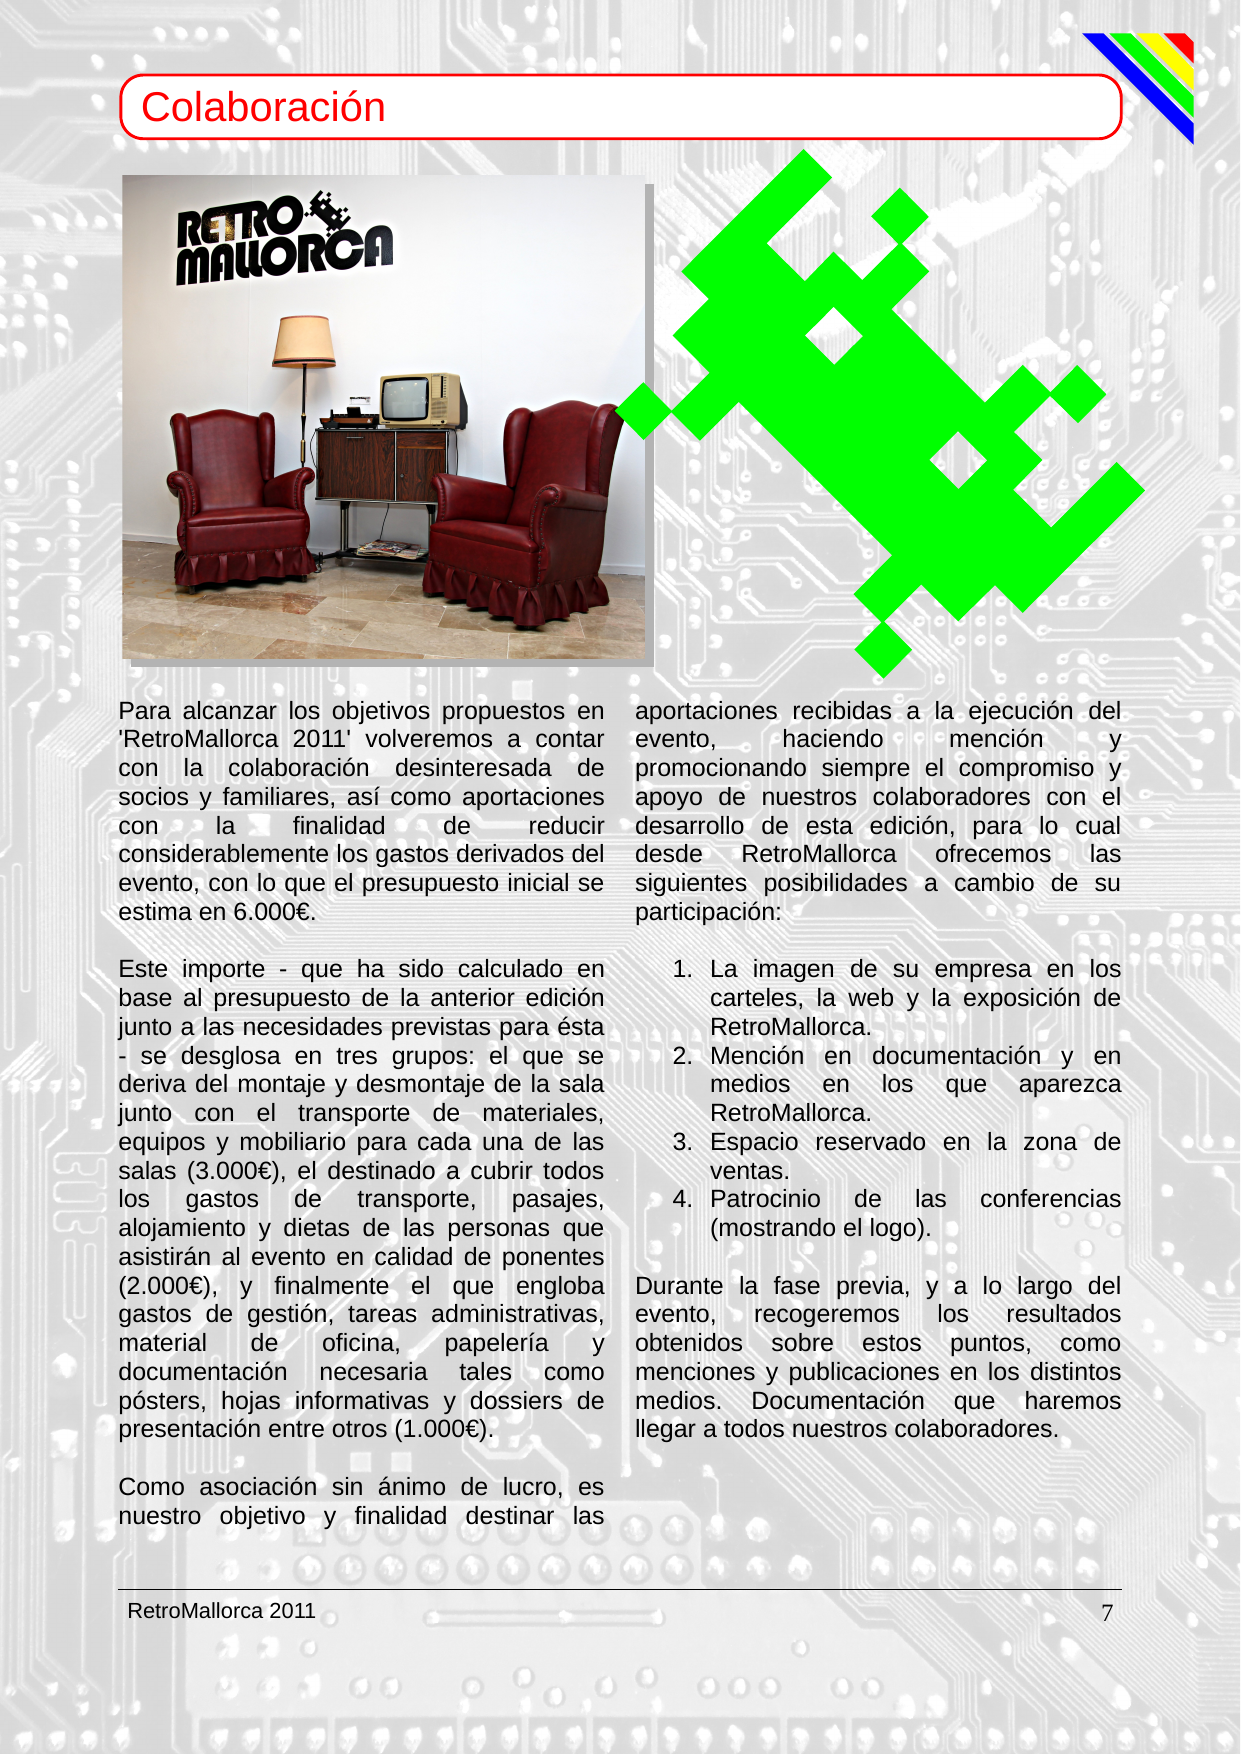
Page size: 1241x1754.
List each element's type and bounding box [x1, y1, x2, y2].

picture [122, 175, 645, 659]
